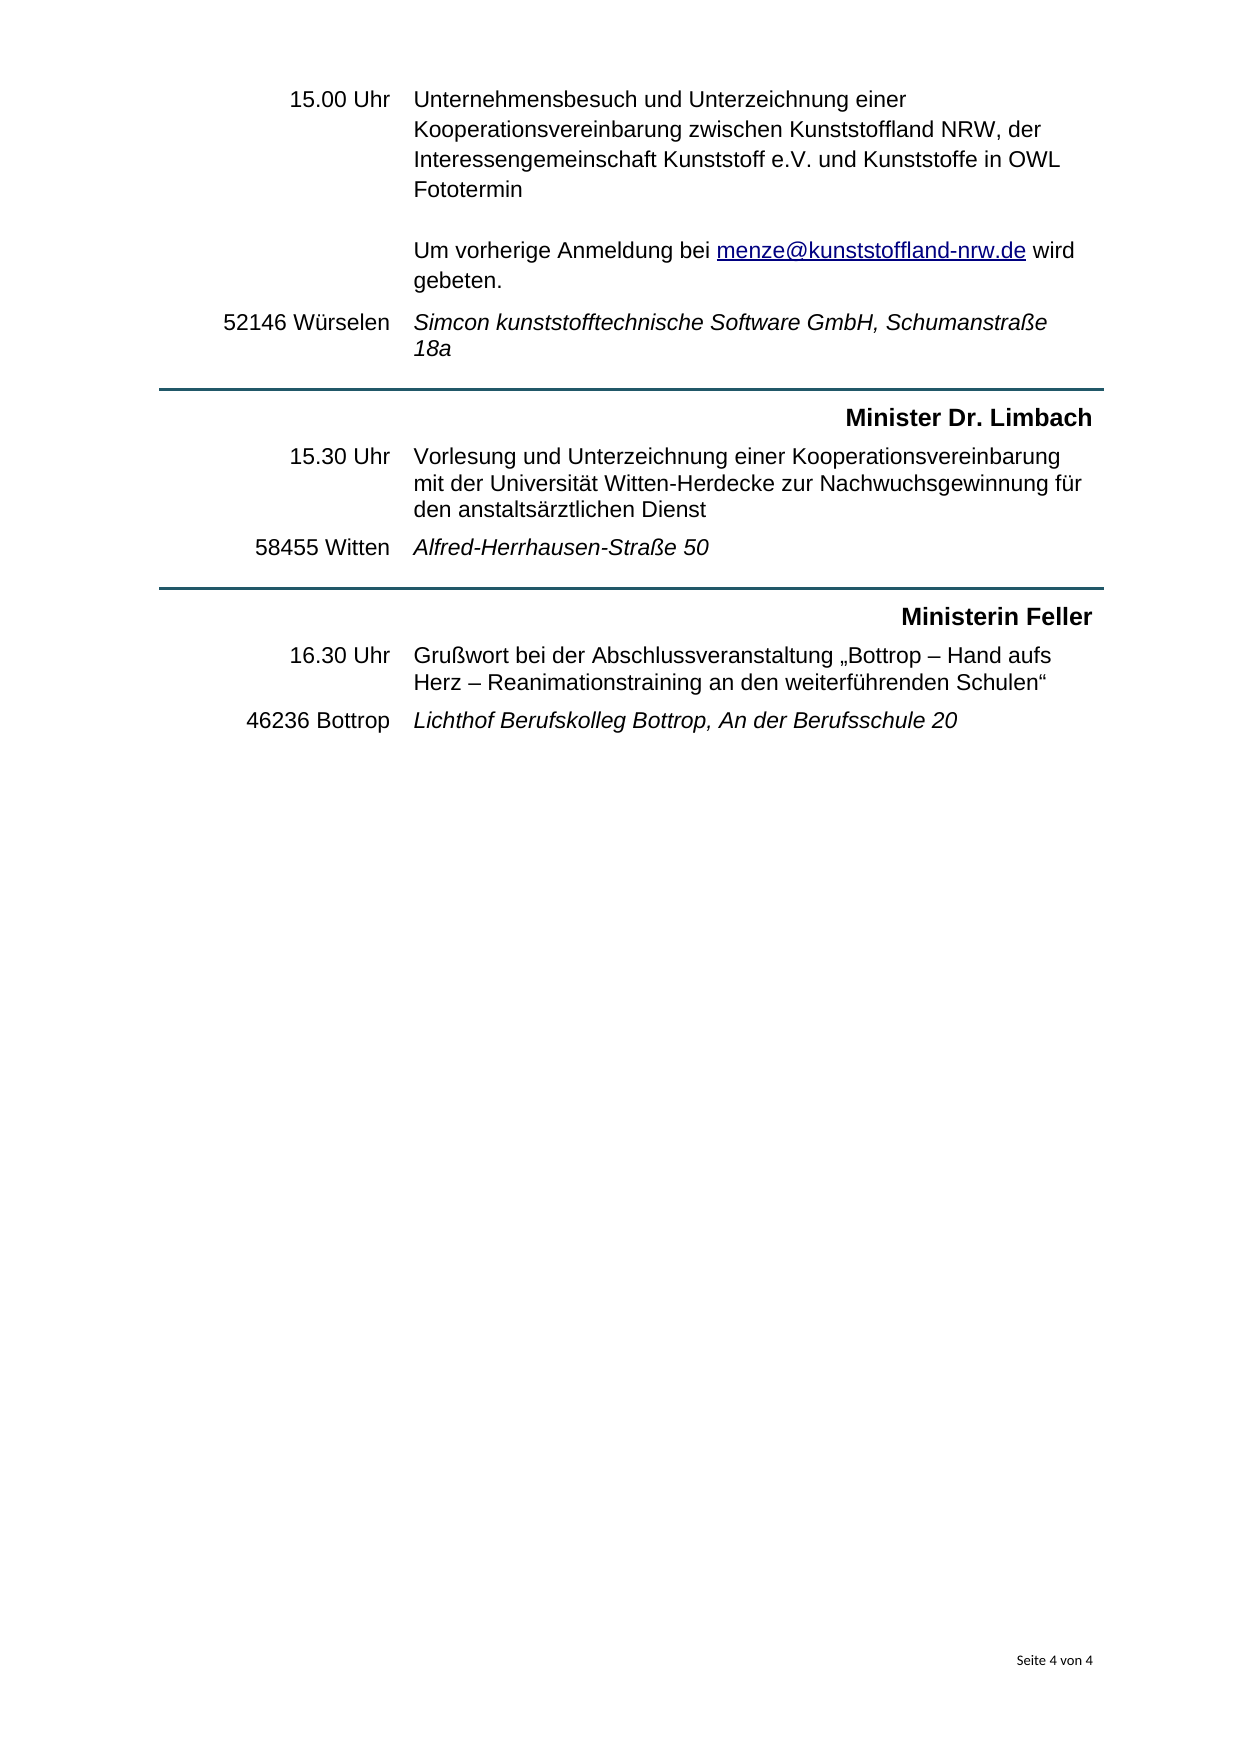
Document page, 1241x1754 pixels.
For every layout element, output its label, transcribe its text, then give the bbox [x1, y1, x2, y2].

table_cell Lichthof Berufskolleg Bottrop, An der Berufsschule 20 [402, 695, 1104, 733]
table_cell 58455 Witten [159, 523, 402, 561]
table_header Ministerin Feller [402, 590, 1104, 631]
table_header Minister Dr. Limbach [402, 391, 1104, 432]
table_cell 15.30 Uhr [159, 432, 402, 522]
table_cell Grußwort bei der Abschlussveranstaltung „Bottrop – Hand aufs Herz – Reanimationstraining an den weiterführenden Schulen“ [402, 631, 1104, 695]
table_cell 52146 Würselen [159, 297, 402, 362]
table_cell 15.00 Uhr [159, 74, 402, 297]
table_cell 16.30 Uhr [159, 631, 402, 695]
table_header [159, 391, 402, 432]
table_cell Vorlesung und Unterzeichnung einer Kooperationsvereinbarung mit der Universität Witten-Herdecke zur Nachwuchsgewinnung für den anstaltsärztlichen Dienst [402, 432, 1104, 522]
table_header [159, 590, 402, 631]
table_cell 46236 Bottrop [159, 695, 402, 733]
table_cell Simcon kunststofftechnische Software GmbH, Schumanstraße 18a [402, 297, 1104, 362]
table_cell Unternehmensbesuch und Unterzeichnung einer Kooperationsvereinbarung zwischen Kunststoffland NRW, der Interessengemeinschaft Kunststoff e.V. und Kunststoffe in OWL Fototermin Um vorherige Anmeldung bei menze@kunststoffland-nrw.de wird gebeten. [402, 74, 1104, 297]
table_cell Alfred-Herrhausen-Straße 50 [402, 523, 1104, 561]
